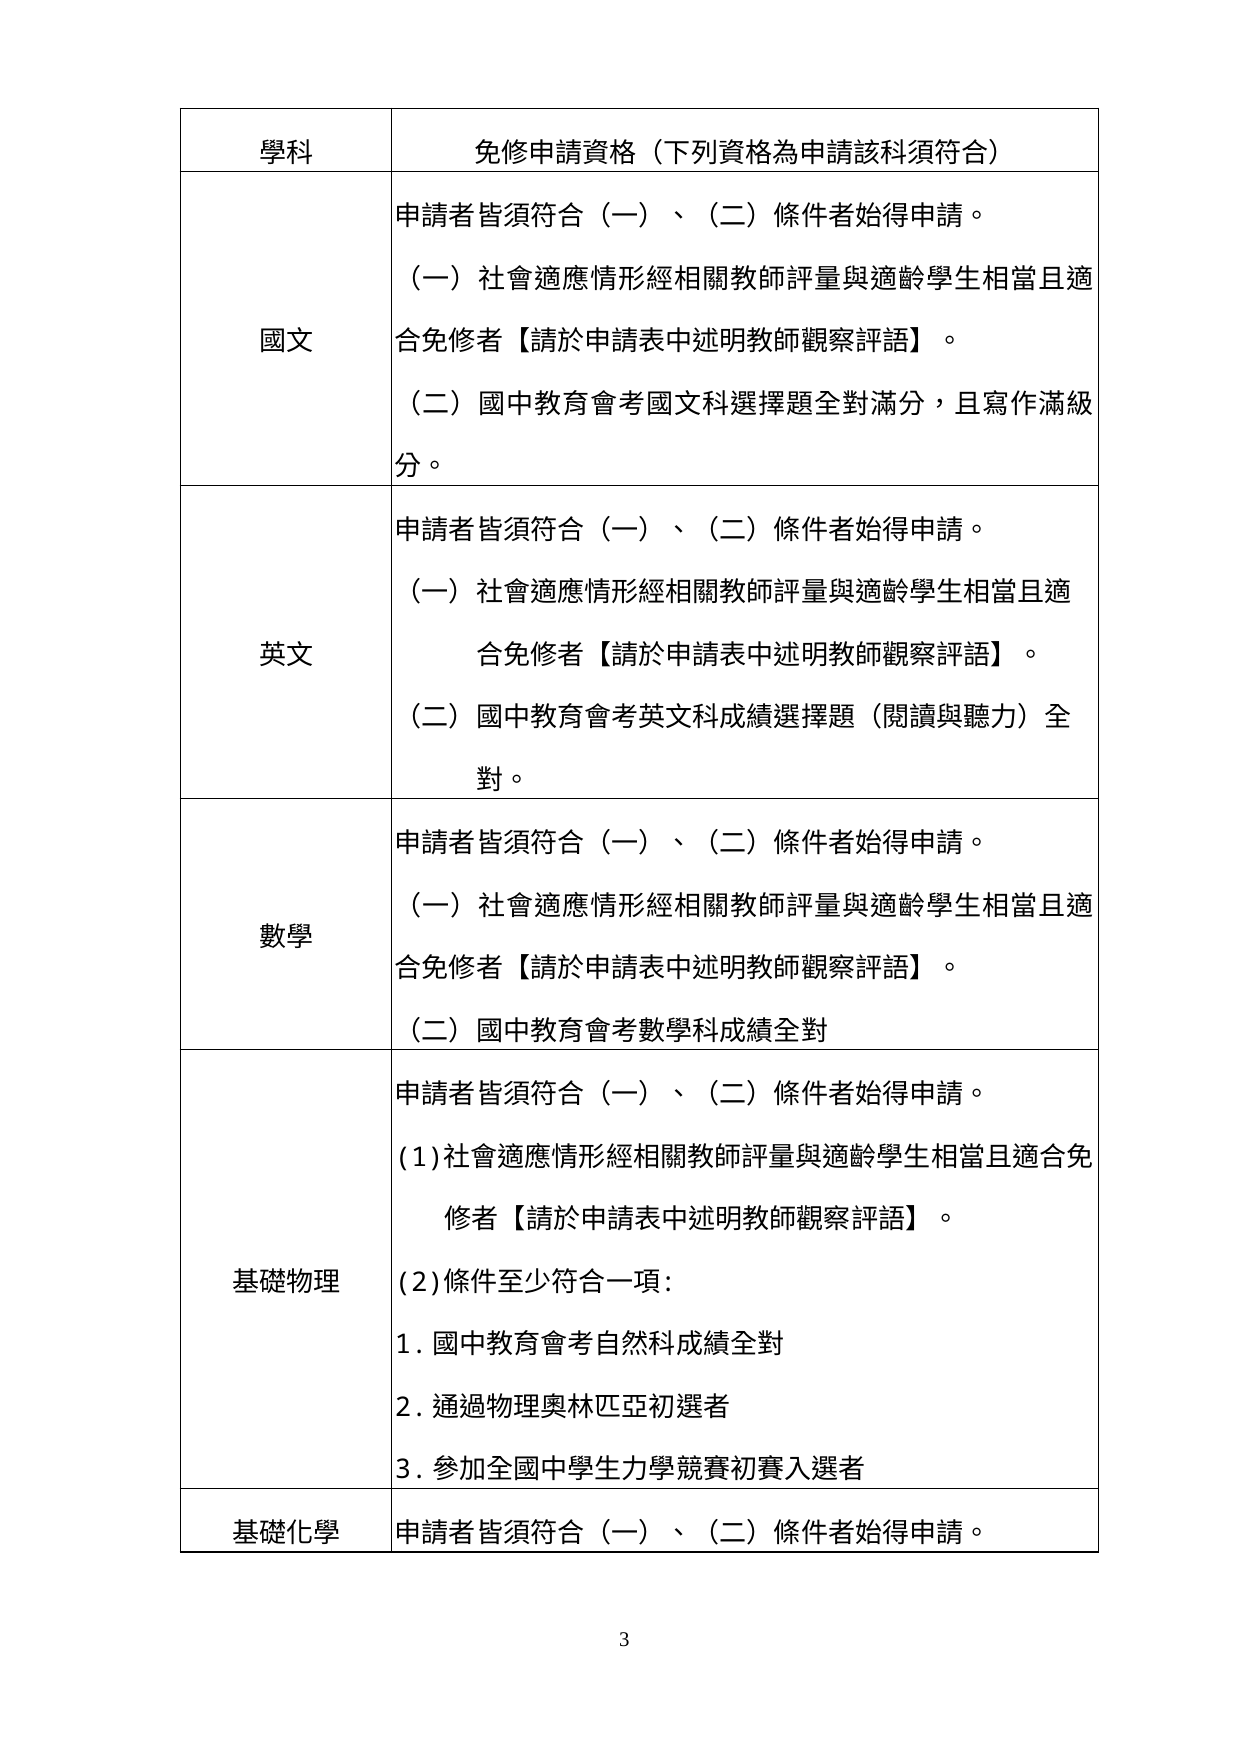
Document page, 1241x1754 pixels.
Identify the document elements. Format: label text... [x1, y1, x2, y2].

table_cell 英文 [181, 486, 391, 798]
table_cell 申請者皆須符合（一）、（二）條件者始得申請。 社會適應情形經相關教師評量與適齡學生相當且適合免修者【請於申請表中述明教師觀察評語】。 條件至少符合一項: 免試入學者：國中教育會考自然科成績全對 通過化學奧林匹亞初選者 [392, 1489, 1098, 1551]
table_cell 國文 [181, 172, 391, 485]
table_cell 基礎化學 [181, 1489, 391, 1551]
table_cell 申請者皆須符合（一）、（二）條件者始得申請。 （一）社會適應情形經相關教師評量與適齡學生相當且適合免修者【請於申請表中述明教師觀察評語】。 （二）國中教育會考國文科選擇題全對滿分，且寫作滿級分。 [392, 172, 1098, 485]
table_cell 數學 [181, 799, 391, 1049]
table_cell 申請者皆須符合（一）、（二）條件者始得申請。 （一）社會適應情形經相關教師評量與適齡學生相當且適合免修者【請於申請表中述明教師觀察評語】。 （二）國中教育會考英文科成績選擇題（閱讀與聽力）全對。 [392, 486, 1098, 798]
table_header 免修申請資格（下列資格為申請該科須符合） [392, 109, 1098, 171]
table_cell 基礎物理 [181, 1050, 391, 1488]
table_cell 申請者皆須符合（一）、（二）條件者始得申請。 社會適應情形經相關教師評量與適齡學生相當且適合免修者【請於申請表中述明教師觀察評語】。 條件至少符合一項: 國中教育會考自然科成績全對 通過物理奧林匹亞初選者 參加全國中學生力學競賽初賽入選者 [392, 1050, 1098, 1488]
table_cell 申請者皆須符合（一）、（二）條件者始得申請。 （一）社會適應情形經相關教師評量與適齡學生相當且適合免修者【請於申請表中述明教師觀察評語】。 （二）國中教育會考數學科成績全對 [392, 799, 1098, 1049]
table_header 學科 [181, 109, 391, 171]
